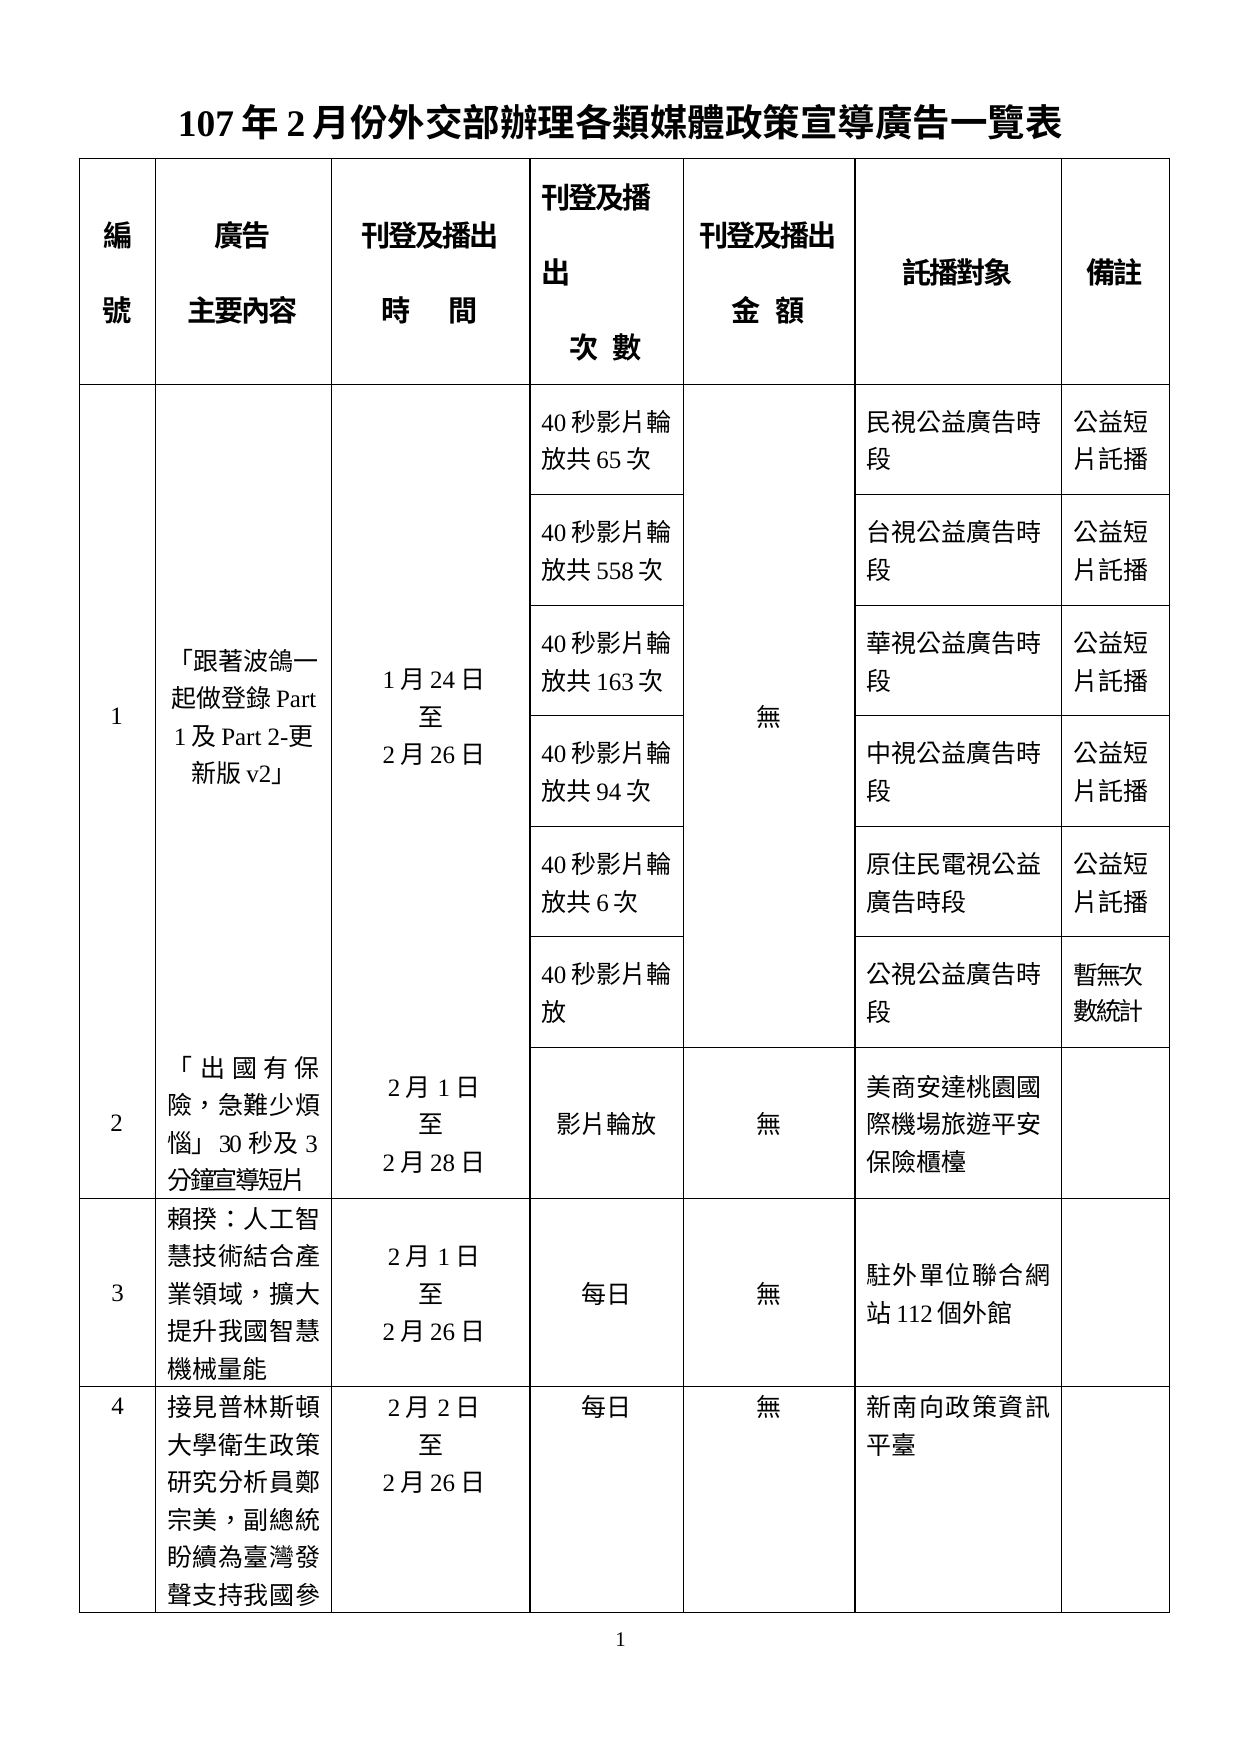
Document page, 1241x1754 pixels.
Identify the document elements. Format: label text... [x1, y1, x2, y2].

table_cell 2月 1日 至 2月26日 [332, 1199, 529, 1386]
table_cell 無 [684, 1199, 854, 1386]
table_cell 美商安達桃園國際機場旅遊平安保險櫃檯 [856, 1048, 1061, 1198]
table_cell [1062, 1048, 1169, 1198]
table_cell 公視公益廣告時段 [856, 937, 1061, 1047]
table_cell 2月 1日 至 2月28日 [332, 1047, 529, 1198]
table_cell 影片輪放 [531, 1048, 683, 1198]
table_header 刊登及播出 時 間 [332, 159, 529, 383]
table_cell 民視公益廣告時段 [856, 385, 1061, 494]
table_cell 原住民電視公益廣告時段 [856, 827, 1061, 936]
table_cell 每日 [531, 1387, 683, 1612]
table_cell 公益短片託播 [1062, 606, 1169, 715]
table_cell 2月 2日 至 2月26日 [332, 1387, 529, 1612]
table_cell 接見普林斯頓大學衛生政策研究分析員鄭宗美，副總統盼續為臺灣發聲支持我國參 [156, 1387, 331, 1612]
table_cell 3 [80, 1199, 155, 1386]
table_cell 40秒影片輪放共558次 [531, 495, 683, 604]
table_header 刊登及播出 次 數 [531, 159, 683, 383]
table_cell 1月24日 至 2月26日 [332, 385, 529, 1047]
table_cell 無 [684, 1048, 854, 1198]
table_header 備註 [1062, 159, 1169, 383]
table_cell 2 [80, 1047, 155, 1198]
table_cell 4 [80, 1387, 155, 1612]
table_cell 公益短片託播 [1062, 827, 1169, 936]
table_cell 公益短片託播 [1062, 716, 1169, 826]
table_cell 無 [684, 385, 854, 1047]
table_cell 公益短片託播 [1062, 495, 1169, 604]
table_cell 40秒影片輪放共6次 [531, 827, 683, 936]
table_cell 40秒影片輪放共94次 [531, 716, 683, 826]
table_cell 40秒影片輪放 [531, 937, 683, 1047]
table_cell 每日 [531, 1199, 683, 1386]
table_cell 1 [80, 385, 155, 1047]
text 107年2月份外交部辦理各類媒體政策宣導廣告一覽表 [118, 82, 1122, 157]
table_cell [1062, 1199, 1169, 1386]
table_cell 賴揆：人工智慧技術結合產業領域，擴大提升我國智慧機械量能 [156, 1199, 331, 1386]
table_cell 無 [684, 1387, 854, 1612]
table_cell 公益短片託播 [1062, 385, 1169, 494]
table_cell 40秒影片輪放共65次 [531, 385, 683, 494]
table_cell 暫無次數統計 [1062, 937, 1169, 1047]
table_header 刊登及播出 金 額 [684, 159, 854, 383]
table_cell 華視公益廣告時段 [856, 606, 1061, 715]
table_cell 新南向政策資訊平臺 [856, 1387, 1061, 1612]
table_cell 台視公益廣告時段 [856, 495, 1061, 604]
table_header 編號 [80, 159, 155, 383]
table_cell 中視公益廣告時段 [856, 716, 1061, 826]
table_cell 「出國有保險，急難少煩惱」30秒及3分鐘宣導短片 [156, 1047, 331, 1198]
table_header 託播對象 [856, 159, 1061, 383]
table_cell 駐外單位聯合網站112個外館 [856, 1199, 1061, 1386]
table_cell [1062, 1387, 1169, 1612]
table_cell 40秒影片輪放共163次 [531, 606, 683, 715]
table_header 廣告 主要內容 [156, 159, 331, 383]
table_cell 「跟著波鴿一起做登錄Part 1及Part 2-更新版v2」 [156, 385, 331, 1047]
